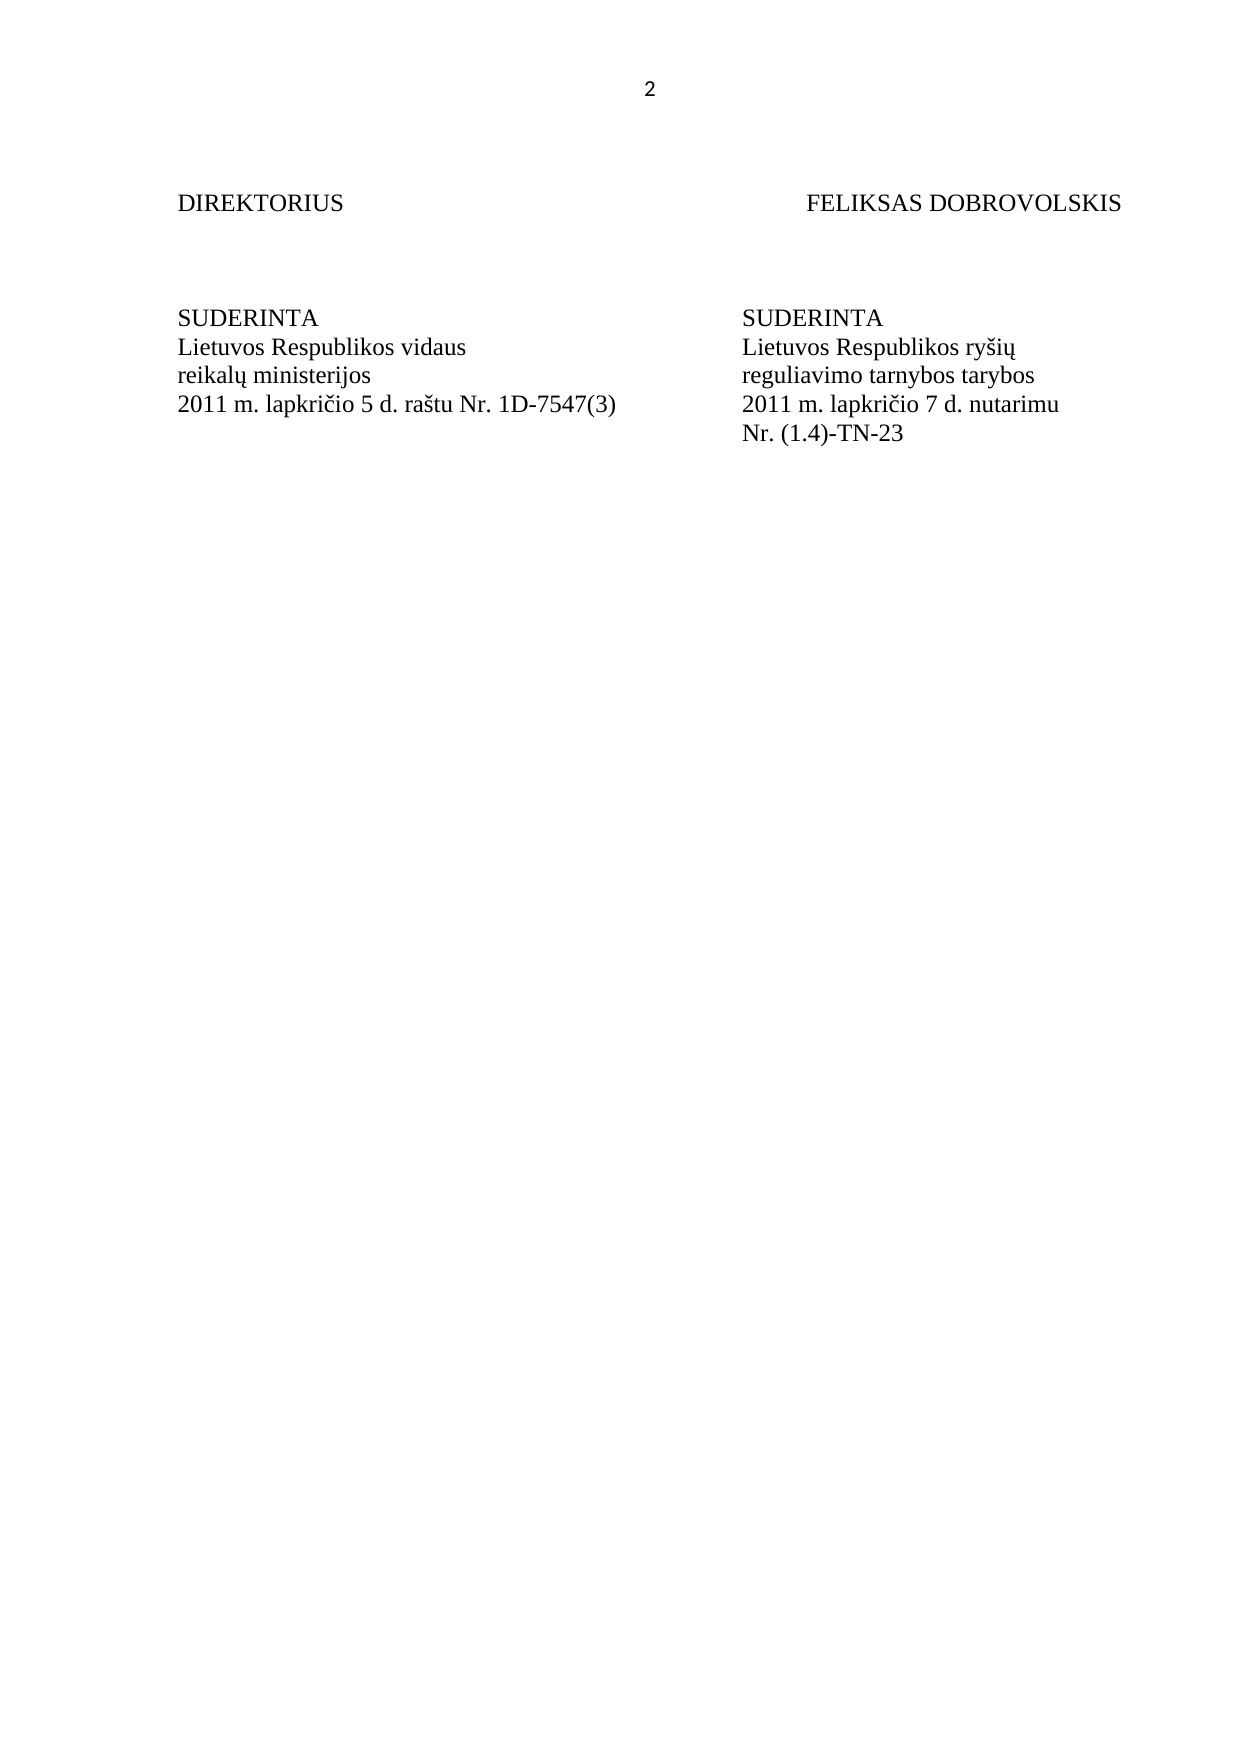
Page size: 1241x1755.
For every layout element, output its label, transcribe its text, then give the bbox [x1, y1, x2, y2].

text Nr. (1.4)-TN-23 [177, 418, 1122, 447]
text Lietuvos Respublikos vidaus Lietuvos Respublikos ryšių [177, 332, 1122, 361]
text 2011 m. lapkričio 5 d. raštu Nr. 1D-7547(3) 2011 m. lapkričio 7 d. nutarimu [177, 389, 1122, 418]
text Direktorius Feliksas Dobrovolskis [177, 188, 1122, 217]
text reikalų ministerijos reguliavimo tarnybos tarybos [177, 361, 1122, 389]
text SUDERINTA SUDERINTA [177, 303, 1122, 332]
